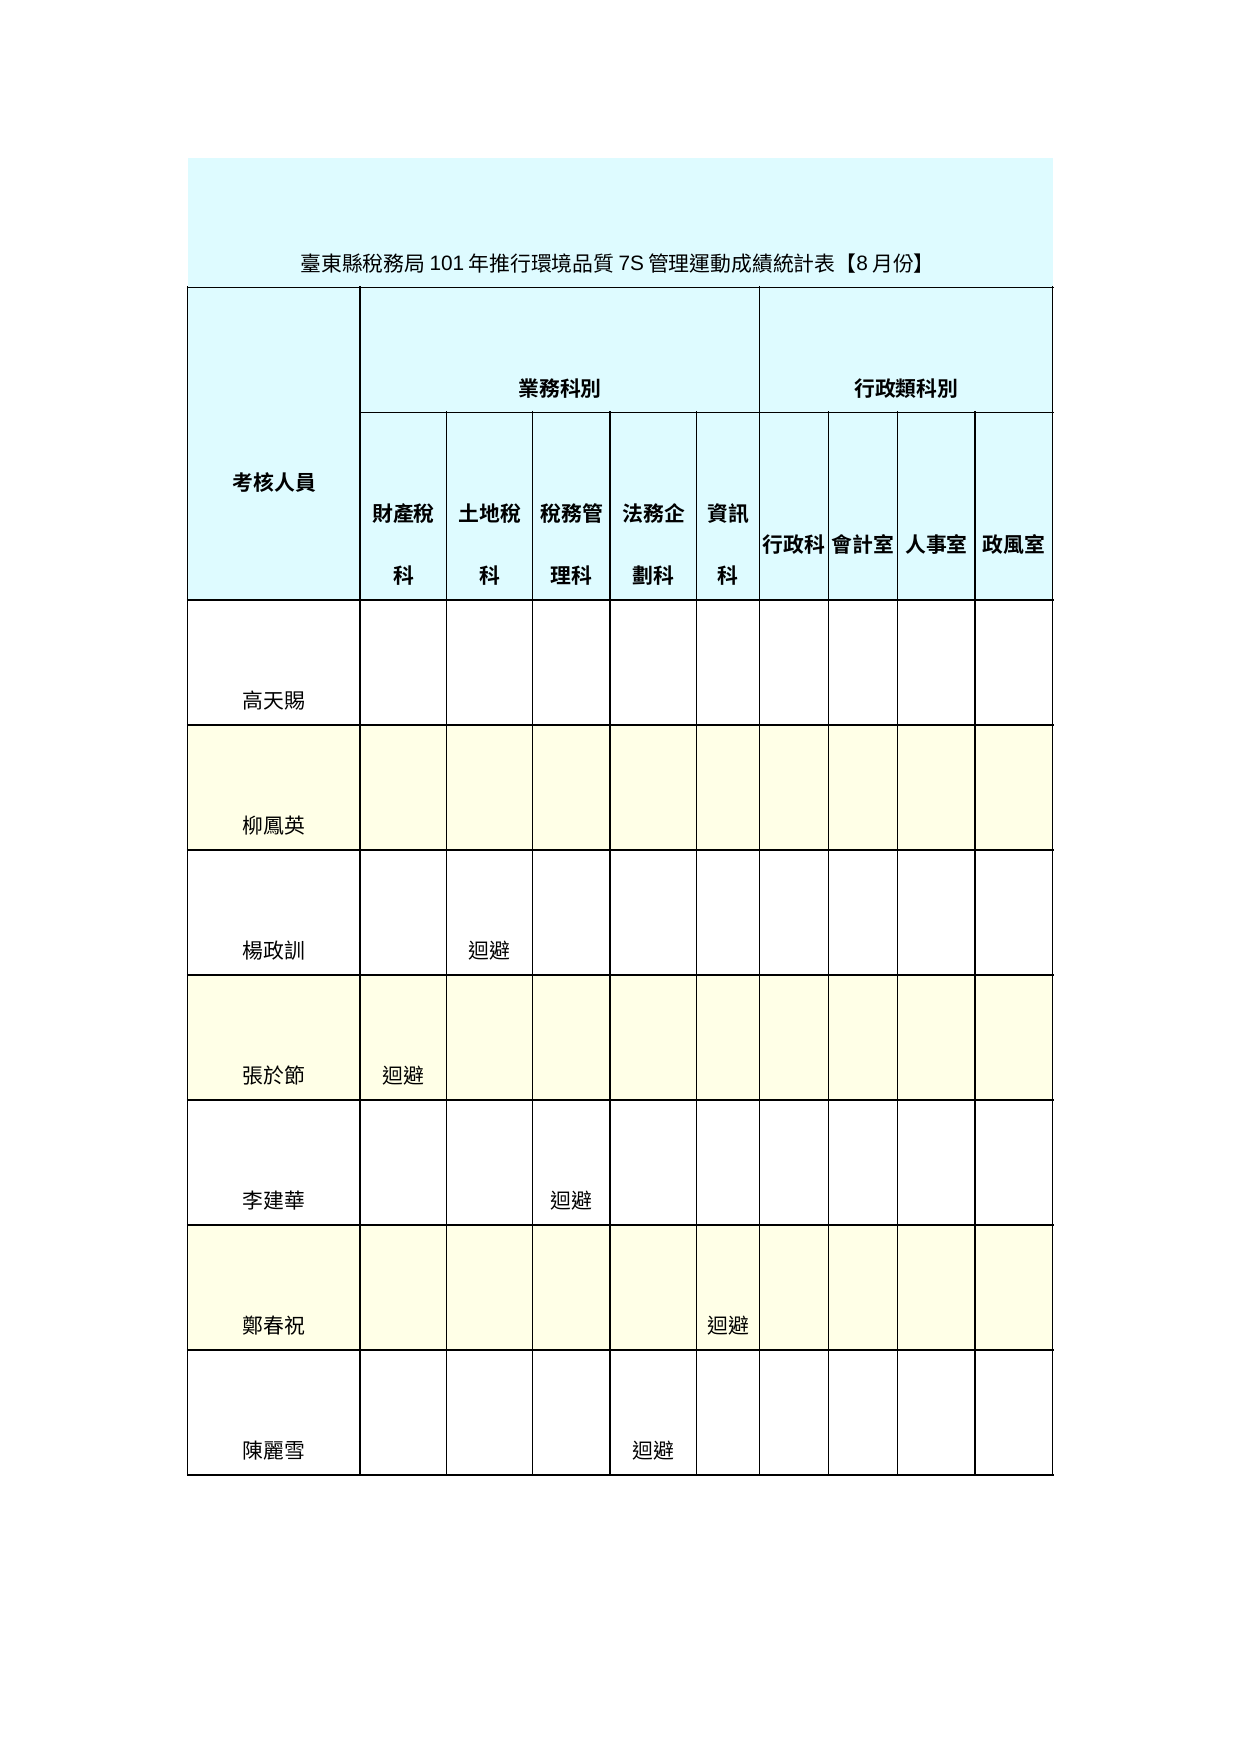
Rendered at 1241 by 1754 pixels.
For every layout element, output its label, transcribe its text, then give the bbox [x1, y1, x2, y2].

table_cell [898, 1226, 974, 1349]
table_cell [760, 601, 828, 724]
table_cell 迴避 [447, 851, 532, 974]
table_cell [760, 851, 828, 974]
table_cell [829, 601, 897, 724]
table_cell 楊政訓 [188, 851, 359, 974]
table_cell [611, 1226, 696, 1349]
table_cell 會計室 [829, 413, 897, 599]
table_cell [533, 851, 609, 974]
table_cell [976, 1351, 1052, 1474]
table_cell [611, 726, 696, 849]
table_cell 稅務管理科 [533, 413, 609, 599]
table_cell [976, 976, 1052, 1099]
table_cell 土地稅科 [447, 413, 532, 599]
table_cell 迴避 [611, 1351, 696, 1474]
table_cell [447, 726, 532, 849]
table_cell [829, 1226, 897, 1349]
table_cell [697, 726, 759, 849]
table_cell 法務企劃科 [611, 413, 696, 599]
table_cell [760, 976, 828, 1099]
table_cell [533, 601, 609, 724]
table_cell [697, 851, 759, 974]
table_cell [976, 851, 1052, 974]
table_cell [533, 1226, 609, 1349]
table_cell [898, 1351, 974, 1474]
table_cell [611, 1101, 696, 1224]
table_cell [447, 1351, 532, 1474]
table_cell [898, 976, 974, 1099]
table_cell [976, 726, 1052, 849]
table_cell 陳麗雪 [188, 1351, 359, 1474]
table_cell [533, 1351, 609, 1474]
table_cell 李建華 [188, 1101, 359, 1224]
table_cell [611, 851, 696, 974]
table_cell [697, 976, 759, 1099]
table_cell [760, 1351, 828, 1474]
table_cell [829, 976, 897, 1099]
table_header 臺東縣稅務局101年推行環境品質7S管理運動成績統計表【8月份】 [188, 158, 1053, 286]
table_cell [898, 851, 974, 974]
table_cell [760, 1226, 828, 1349]
table_cell [898, 601, 974, 724]
table_cell [447, 976, 532, 1099]
table_cell [898, 1101, 974, 1224]
table_cell 政風室 [976, 413, 1052, 599]
table_cell [829, 851, 897, 974]
table_cell 張於節 [188, 976, 359, 1099]
table_cell [447, 1101, 532, 1224]
table_cell [829, 1351, 897, 1474]
table_cell 人事室 [898, 413, 974, 599]
table_cell [361, 726, 446, 849]
table_cell [361, 1351, 446, 1474]
table_cell 柳鳳英 [188, 726, 359, 849]
table_cell 高天賜 [188, 601, 359, 724]
table_cell [533, 726, 609, 849]
table_cell [361, 1101, 446, 1224]
table_cell [611, 601, 696, 724]
table_cell 考核人員 [188, 288, 359, 599]
table_cell 迴避 [361, 976, 446, 1099]
table_cell 財產稅科 [361, 413, 446, 599]
table_cell [697, 601, 759, 724]
table_cell [697, 1101, 759, 1224]
table_cell [829, 726, 897, 849]
table_cell [361, 1226, 446, 1349]
table_cell [361, 851, 446, 974]
table_cell 鄭春祝 [188, 1226, 359, 1349]
table_cell [697, 1351, 759, 1474]
table_cell 行政科 [760, 413, 828, 599]
table_cell 迴避 [533, 1101, 609, 1224]
table_cell [976, 601, 1052, 724]
table_cell [898, 726, 974, 849]
table_cell [976, 1101, 1052, 1224]
table_cell [760, 1101, 828, 1224]
table_cell [447, 1226, 532, 1349]
table_cell 業務科別 [361, 288, 759, 411]
table_cell 資訊科 [697, 413, 759, 599]
table_cell 行政類科別 [760, 288, 1052, 411]
table_cell [760, 726, 828, 849]
table_cell 迴避 [697, 1226, 759, 1349]
table_cell [447, 601, 532, 724]
table_cell [361, 601, 446, 724]
table_cell [829, 1101, 897, 1224]
table_cell [611, 976, 696, 1099]
table_cell [533, 976, 609, 1099]
table_cell [976, 1226, 1052, 1349]
